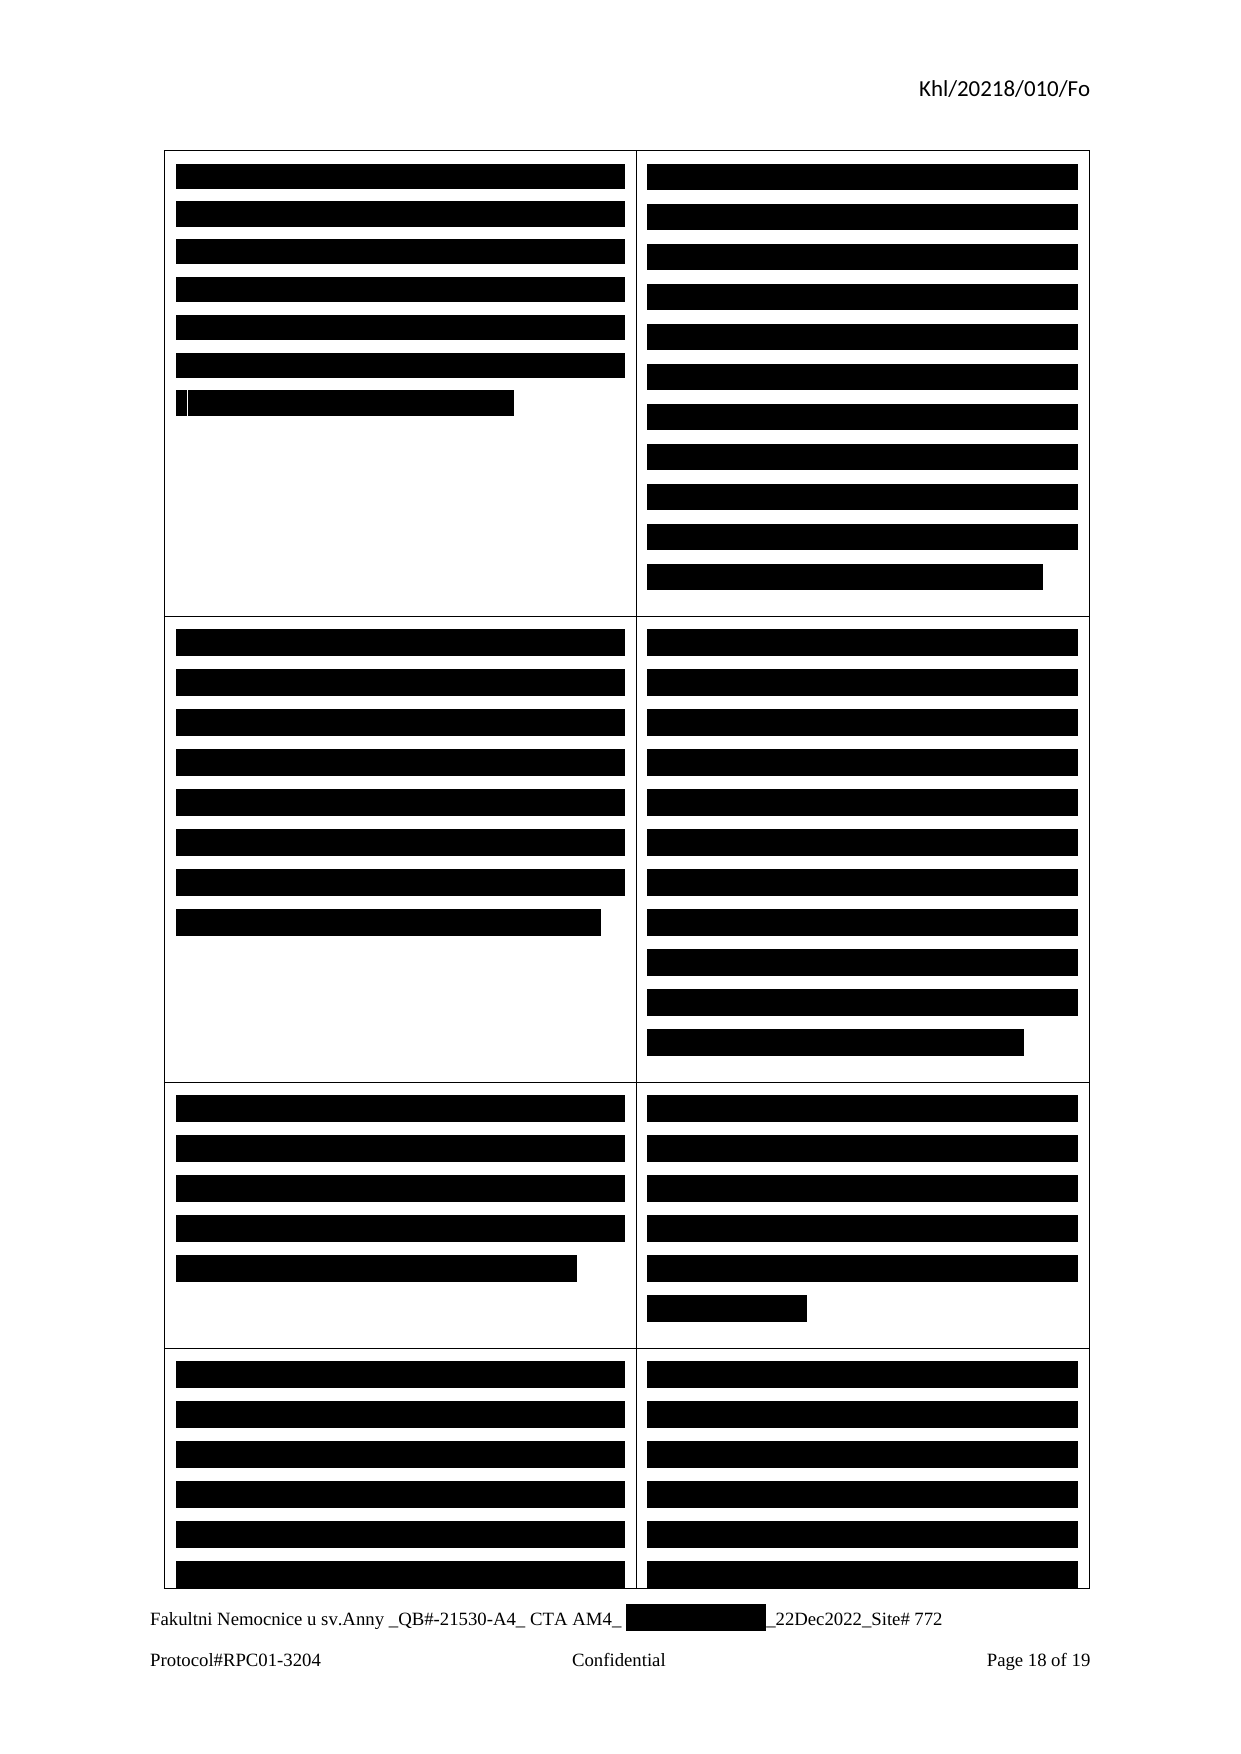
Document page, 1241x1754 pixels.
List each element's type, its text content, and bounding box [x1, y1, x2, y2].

table_cell [1090, 1348, 1139, 1588]
table_cell [1090, 150, 1139, 616]
table_cell '''''''''' '''''''' ''''''''''''''''''''''''''''' ''''''' ''''''''''''' '''''' '''''''' ''''''''''''''''''''' ''''''''''''''' '''''''''' '''''''' ''''''''''''''''''''''''' '''''''''''''''''''''' ''''''''''''''''''''''' ''''''' '''''''''''''''''''''''' ''''''''''' ''''''''''''' ''''' ''''''''''''''''''' '''''''' ''''''' '''''''''''''''''' ''''''''''''''''''' ''''' ''''''' '''''''''''''''''''''' ''''''''''''''''''''''' ''''''''''''''''''''''''' ''''''''''''''''''''''' ''''''''' ''''''''''''' ''''''''''' '''''''' '''''''''''''''''''''''' '''''''' ''''' ''''''' '''''''''''''''' '''''''''''''''''''' ''''''''''''' '''''' ''''''' '''''''''' ''''' ''''''''''''''''''''' [165, 617, 636, 1082]
table_cell '''' ''''''''''''''''' '''''''''''''''''''''''' '''''''''' ''''''''''''''''''''''''''''' ''''''''''''''''''''''''''' ''''''''''''''' ''''''''''''''' ''''''''''''''''''''''' '''''''''''''''''' ''''''''''''''''''''''''''' ''''''''''''''''''' '''''''''''''''''''''''''''''''' '''''''''''''''''''''''''''''''''' '''''''''''''''''''''''''' '''''''''''''' '''''''''''''''''''''''' ''''''''''''''' ''''''''''''''''''''''''''''''''' '''''''''''''''''''''' ''''''''''''''''''''''' ''''''''''''''' '''''''''''''''''''''''''''' '''''''''''''''''''''''''' ''' '''''''''''''''''''''' '''''''''''''''''''''' '''''''''''''''''''''''' '''''''''''''''''' '''''''''''''''''''''''''' ''''''''''''' '''''''''''''''''' '''''''''''''''''''''''''''''''' '''''''''''''''''''''''' '''''''''''''''''' ''''''''''''' '''''' ''''''''''''''''''' '''''''''''''''''''' '''''''''''''''' [637, 151, 1089, 616]
table_cell '''''' ''''''''''''''' ''''''''''' '''''''''''''''''''''''' '''''''''''''''''' ''''''''''''''''''''''''''''''' '''''''''''''''''''''''''''' ''''''''''''''' ''''' ''''''''''''''''''''''''''' ''''''''''''''''''''''' ''''''' '''''''''''''''''''''''''''''' ''''''''''''''''''''''''''' '''''''''''''''' ''''''''''''''''''''' '''''''''''''''' '''''''''''''''''''''''''''''' ''''''''''''''''''''''''''''' '''''''''''''' '''''''''''''''''' ''''' ''''''''''''' '''''''''''''''''''''' ''''''''''''''''''''''''''''''' ''''''''''''''''''' '''''''' '''''''''''''''''''''''''''''' ''''''''''''''''''''''''''''' '''''''''''''' '''''''''''''''''''''''''''' ''''''' ''''''' '''''' '''''''''''''''' ''''''''''''''''''''''''' '''''''''''''' ''''''''''''' '''''''''''''''''' ''''''''''''''' ''''''''''''''''''' '''''''''''''' '''''''''''''''''''''''' '''''''''''''''''' [637, 617, 1089, 1082]
table_cell ''''''''''' '''''''''' '''''''''''' ''''''''''''''''''''' '''''''''''''''''''''''' '''' '''''''' ''''''''''''''''''''''' ''''''''''''''' ''''''''' '''''''' ''''''''''''''''''''' '''''''''''''' '''''' ''''''' ''''''''''''''''''''''' '''''''''''' ''''''' '''''''' '''''''''' ''''''''''''''' '''''''''''''' '''''''''''''''''''' ''''''''' ''''''''''' ''''''''''' ''''''''''''''''''''''' '''''' '''''''' '''''''''''''''''''''''''''' '''''''' '''''''''''''''''' '''''' '''''''' '''''''''''' ''''''''''''''' '''''''''''''''''' ''''''''''''''''' '''''''' ''''''''''''''' ''''''''''''''''''''''' '''''''''''''' '''''' ''''''''''''''''''' '''''''''''''''' '''''''''''''''''''''' [165, 151, 636, 616]
table_cell '''''' ''''''''''''''' '''''' '''''''' '''''' '''''''''''''''' '''''''''''''''''''''''''''' ''''''''''''''''''''''''''''''''''''''' ''''''''''''' ''''''''''''''''' ''''''''''''''''''''''''''''''' ''''''''''''''''''''''''''''' '''''''''''''' '''''''''''''''''' ''''''''''''''''''''''' ''''''' '''''''''''' ''''''''''' ''''''''''' ''''''''''''' ''''''''' ''' ''''''''' '''''''''''''' ''' ''''''''''''''''''' '''''''''''' [637, 1083, 1089, 1347]
table_cell '''''''''''''' '''''''''''''''''''''''' ''''''''''' ''''''''''' ''''''''''''''''''''' '''''' '''''''' ''''''''''''''''''''' '''' '''''''' ''''''''''''''''' ''''''''' ''''''''''''' '''''''''''''' '''''' '''''''''''' '''''' ''''' '''''''' ''''''''''''''''''''''''''' '''' '''''''' '''''''''''''''''''''''' ''''''''''''''''''''''''''''' ''''''''''''''' ''' '''''''' ''''''''''''''''''''' ''''''''''''''''''''''' ''''' '''''''' '''''''''''''''' ''''' [165, 1083, 636, 1347]
table_cell ''''''' '''''''''''''''''' '''''''''''''''''''''''' ''''''''''''' ''''''''''''''' '''''''''''''' '''''' '''''''''' ''''''''''''''''''''''''''''' ''''''''''''''''''''''' '''''''''''''''' '''''''''''''''''' '''''''''''''''''''''''' ''''''''''' '''''''''''''''''''''' '''''''''''''''''''' '''''''''''''''''' '''''''''''''' ''''''''''''''' '''''''''''''''''''''''' ''''''''''''''''' ''''''''''''''''''''''' '''''''''''''''' '''''''''''''''' ''' '''''''''''''''''''' '''''''''''' ''' [637, 1349, 1089, 1588]
table_cell ''''''''''''''''''' ''''''''' '''''''''''' ''''''' ''''''''''''''''''''' '''''''''''''' '''''' ''''''''''' '''''''''''' '''''''''''''''' ''''' '''''''' ''''''''''''''''''''''''''' ''''''''''''''''''' ''''''''''' ''''''''''' '''''' ''''''''''''''''''' '''' ''''''''''''''''''' ''''''' '''''''' ''''''''''''''''''' ''''''''''' '''''''' '''''''''''''''''''''''''''' '''''''' '''''''''''''''''''''''''''' '''''''''''''''''''' '''''' ''''''''' '''''''''''''''''''''''''''' ''''''''''''''''' '''''''' ''''''''''''' [165, 1349, 636, 1588]
table_cell [1090, 616, 1139, 1082]
table_cell [1090, 1082, 1139, 1347]
